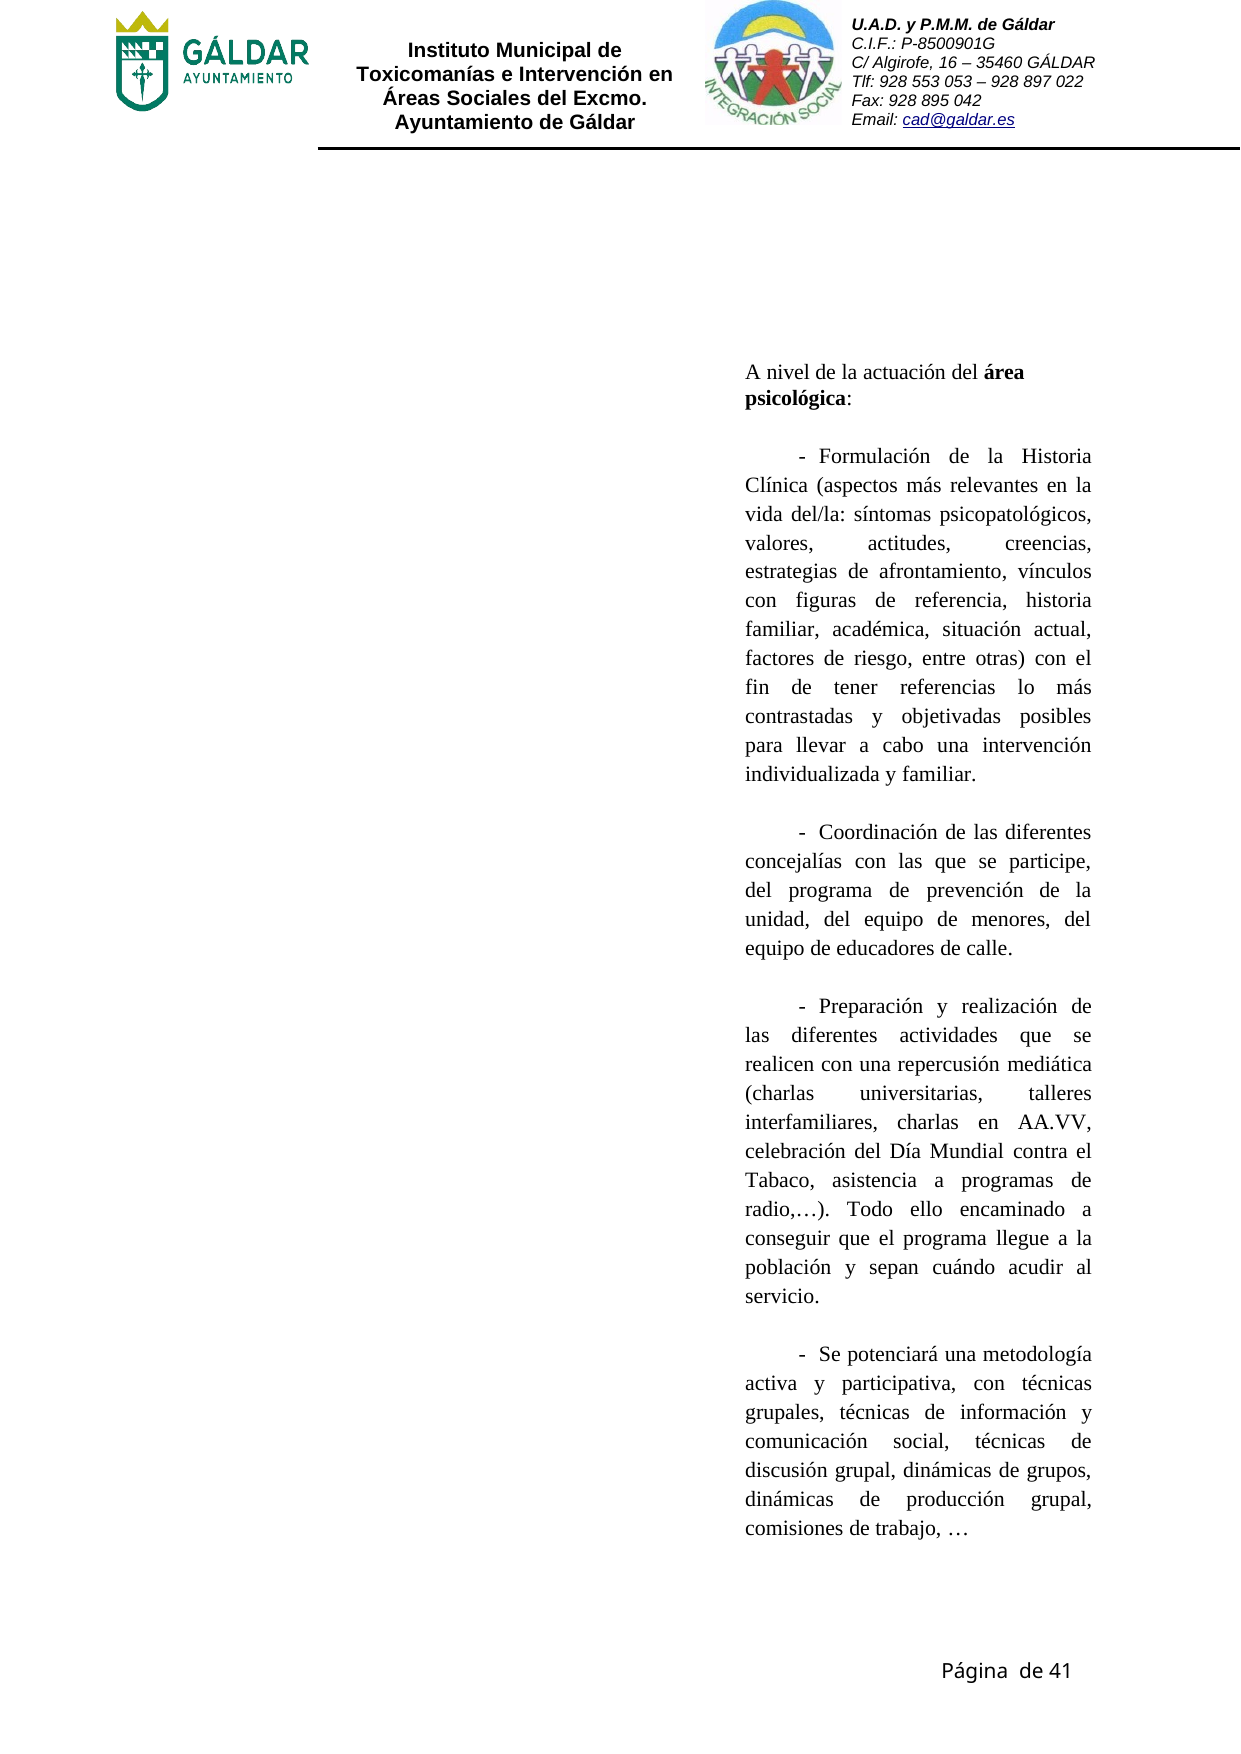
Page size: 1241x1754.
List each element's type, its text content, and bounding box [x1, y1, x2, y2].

text C.I.F.: P-8500901G [851, 33, 1109, 53]
list Coordinación de las diferentes concejalías con las que se participe, del programa de prevención de la unidad, del equipo de menores, del equipo de educadores de calle. [724, 819, 1091, 960]
list Formulación de la Historia Clínica (aspectos más relevantes en la vida del/la: síntomas psicopatológicos, valores, actitudes, creencias, estrategias de afrontamiento, vínculos con figuras de referencia, historia familiar, académica, situación actual, factores de riesgo, entre otras) con el fin de tener referencias lo más contrastadas y objetivadas posibles para llevar a cabo una intervención individualizada y familiar. [724, 443, 1092, 786]
text Fax: 928 895 042 [851, 91, 1109, 110]
text Instituto Municipal de Toxicomanías e Intervención en Áreas Sociales del Excmo. Ayuntamiento de Gáldar [336, 38, 693, 133]
text U.A.D. y P.M.M. de Gáldar [851, 14, 1109, 33]
list Preparación y realización de las diferentes actividades que se realicen con una repercusión mediática (charlas universitarias, talleres interfamiliares, charlas en AA.VV, celebración del Día Mundial contra el Tabaco, asistencia a programas de radio,…). Todo ello encaminado a conseguir que el programa llegue a la población y sepan cuándo acudir al servicio. [724, 993, 1092, 1308]
text Email: cad@galdar.es [851, 110, 1109, 129]
text Tlf: 928 553 053 – 928 897 022 [851, 72, 1109, 91]
text A nivel de la actuación del área psicológica: [745, 359, 1109, 410]
list Se potenciará una metodología activa y participativa, con técnicas grupales, técnicas de información y comunicación social, técnicas de discusión grupal, dinámicas de grupos, dinámicas de producción grupal, comisiones de trabajo, … [724, 1341, 1092, 1540]
text C/ Algirofe, 16 – 35460 GÁLDAR [851, 53, 1109, 72]
